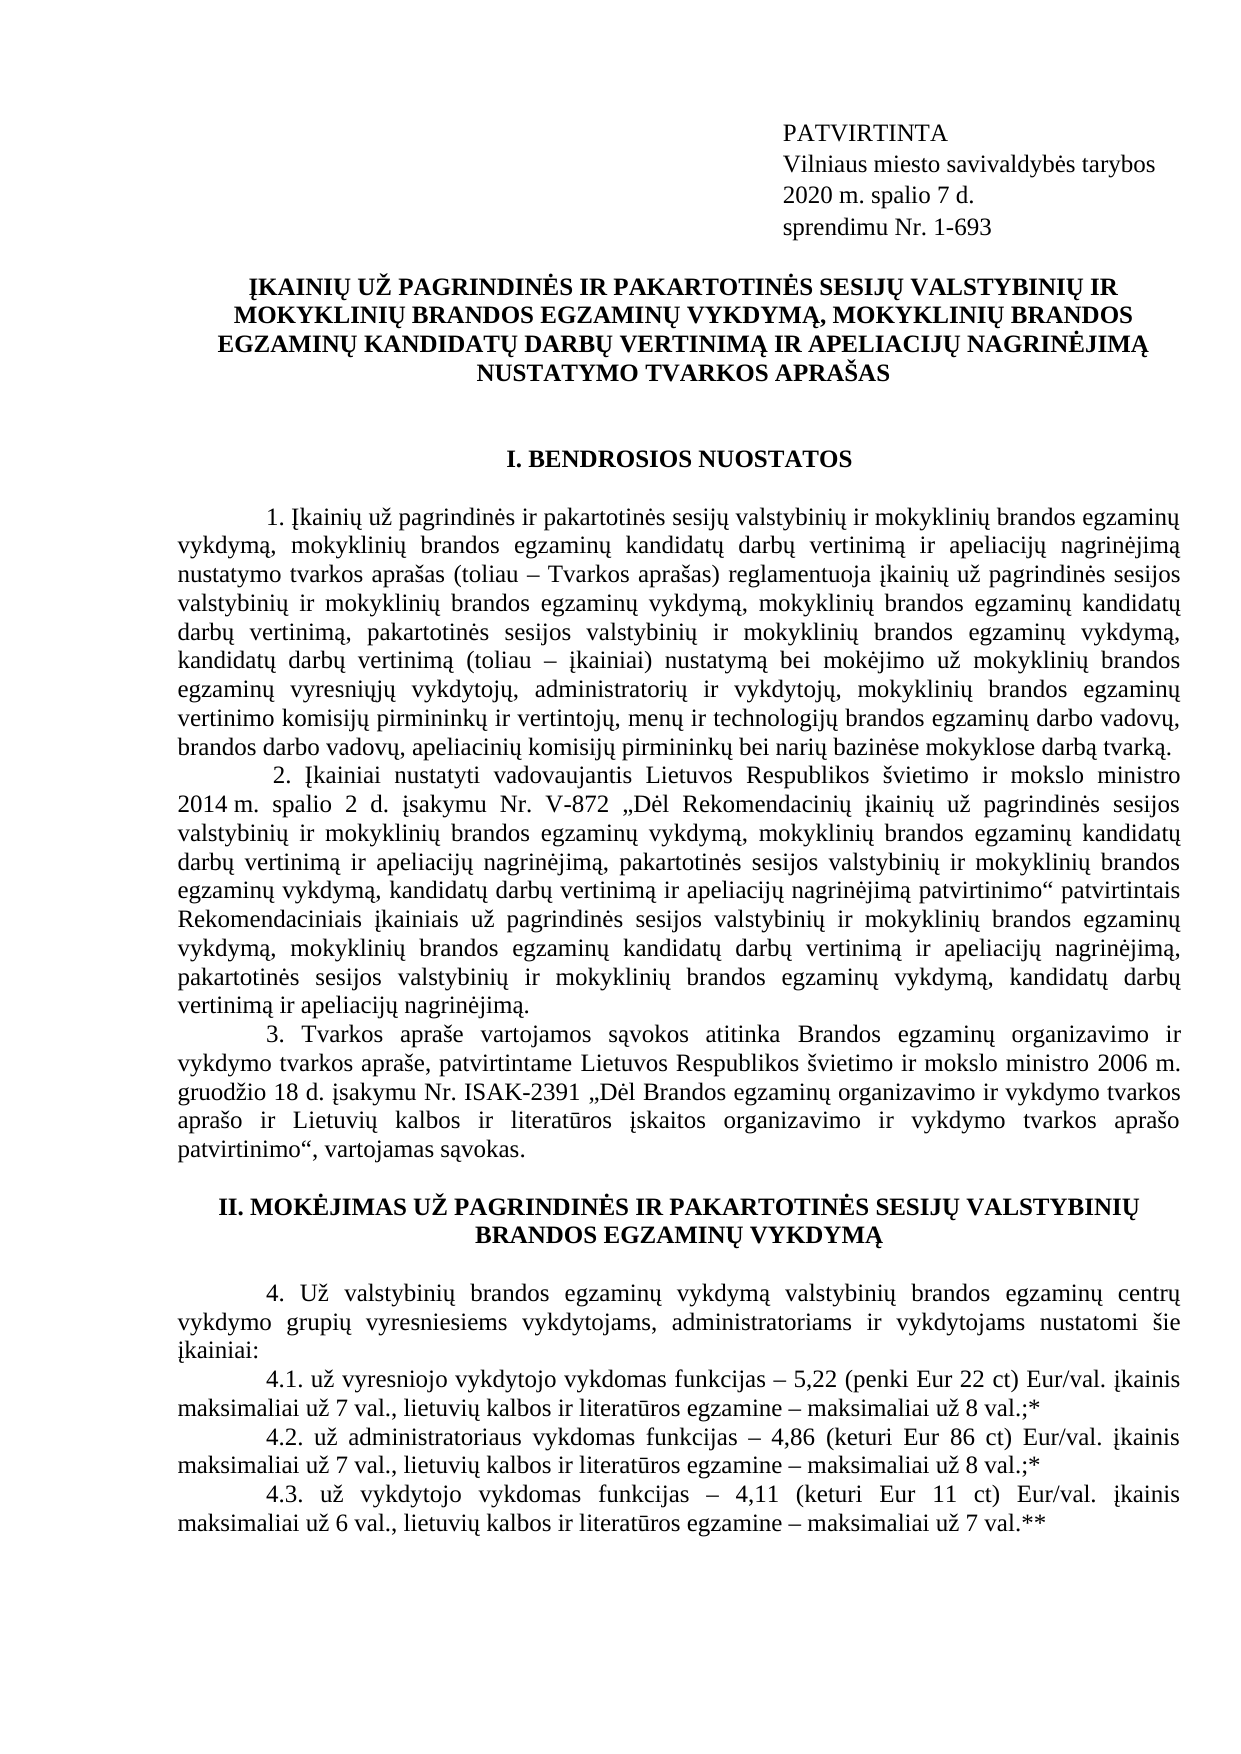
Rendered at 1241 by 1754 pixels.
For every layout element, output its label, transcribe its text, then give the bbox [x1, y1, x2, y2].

text I. BENDROSIOS NUOSTATOS [177, 444, 1181, 473]
text 4.3. už vykdytojo vykdomas funkcijas – 4,11 (keturi Eur 11 ct) Eur/val. įkainis maksimaliai už 6 val., lietuvių kalbos ir literatūros egzamine – maksimaliai už 7 val.** [177, 1479, 1181, 1537]
text 1. Įkainių už pagrindinės ir pakartotinės sesijų valstybinių ir mokyklinių brandos egzaminų vykdymą, mokyklinių brandos egzaminų kandidatų darbų vertinimą ir apeliacijų nagrinėjimą nustatymo tvarkos aprašas (toliau – Tvarkos aprašas) reglamentuoja įkainių už pagrindinės sesijos valstybinių ir mokyklinių brandos egzaminų vykdymą, mokyklinių brandos egzaminų kandidatų darbų vertinimą, pakartotinės sesijos valstybinių ir mokyklinių brandos egzaminų vykdymą, kandidatų darbų vertinimą (toliau – įkainiai) nustatymą bei mokėjimo už mokyklinių brandos egzaminų vyresniųjų vykdytojų, administratorių ir vykdytojų, mokyklinių brandos egzaminų vertinimo komisijų pirmininkų ir vertintojų, menų ir technologijų brandos egzaminų darbo vadovų, brandos darbo vadovų, apeliacinių komisijų pirmininkų bei narių bazinėse mokyklose darbą tvarką. [177, 502, 1181, 760]
text 2. Įkainiai nustatyti vadovaujantis Lietuvos Respublikos švietimo ir mokslo ministro 2014 m. spalio 2 d. įsakymu Nr. V-872 „Dėl Rekomendacinių įkainių už pagrindinės sesijos valstybinių ir mokyklinių brandos egzaminų vykdymą, mokyklinių brandos egzaminų kandidatų darbų vertinimą ir apeliacijų nagrinėjimą, pakartotinės sesijos valstybinių ir mokyklinių brandos egzaminų vykdymą, kandidatų darbų vertinimą ir apeliacijų nagrinėjimą patvirtinimo“ patvirtintais Rekomendaciniais įkainiais už pagrindinės sesijos valstybinių ir mokyklinių brandos egzaminų vykdymą, mokyklinių brandos egzaminų kandidatų darbų vertinimą ir apeliacijų nagrinėjimą, pakartotinės sesijos valstybinių ir mokyklinių brandos egzaminų vykdymą, kandidatų darbų vertinimą ir apeliacijų nagrinėjimą. [177, 760, 1181, 1019]
text PATVIRTINTA [783, 118, 1181, 147]
text 3. Tvarkos apraše vartojamos sąvokos atitinka Brandos egzaminų organizavimo ir vykdymo tvarkos apraše, patvirtintame Lietuvos Respublikos švietimo ir mokslo ministro 2006 m. gruodžio 18 d. įsakymu Nr. ISAK-2391 „Dėl Brandos egzaminų organizavimo ir vykdymo tvarkos aprašo ir Lietuvių kalbos ir literatūros įskaitos organizavimo ir vykdymo tvarkos aprašo patvirtinimo“, vartojamas sąvokas. [177, 1019, 1181, 1163]
text 4. Už valstybinių brandos egzaminų vykdymą valstybinių brandos egzaminų centrų vykdymo grupių vyresniesiems vykdytojams, administratoriams ir vykdytojams nustatomi šie įkainiai: [177, 1278, 1181, 1364]
text Vilniaus miesto savivaldybės tarybos [783, 149, 1181, 178]
text II. MOKĖJIMAS UŽ PAGRINDINĖS IR PAKARTOTINĖS SESIJŲ VALSTYBINIŲ BRANDOS EGZAMINŲ VYKDYMĄ [177, 1192, 1181, 1249]
text sprendimu Nr. 1-693 [783, 212, 1181, 240]
text ĮKAINIų UŽ PAGRINDINĖS ir pakartotinės SESIJų VALSTYBINIŲ IR MOKYKLINIŲ BRANDOS EGZAMINŲ VYKDYMĄ, MOKYKLINIŲ BRANDOS EGZAMINŲ KANDIDATŲ DARBŲ VERTINIMĄ IR APELIACIJŲ NAGRINĖJIMĄ nustatymo tvarkos aprašas [177, 272, 1189, 387]
text 4.2. už administratoriaus vykdomas funkcijas – 4,86 (keturi Eur 86 ct) Eur/val. įkainis maksimaliai už 7 val., lietuvių kalbos ir literatūros egzamine – maksimaliai už 8 val.;* [177, 1422, 1181, 1479]
text 4.1. už vyresniojo vykdytojo vykdomas funkcijas – 5,22 (penki Eur 22 ct) Eur/val. įkainis maksimaliai už 7 val., lietuvių kalbos ir literatūros egzamine – maksimaliai už 8 val.;* [177, 1364, 1181, 1422]
text 2020 m. spalio 7 d. [783, 181, 1181, 209]
